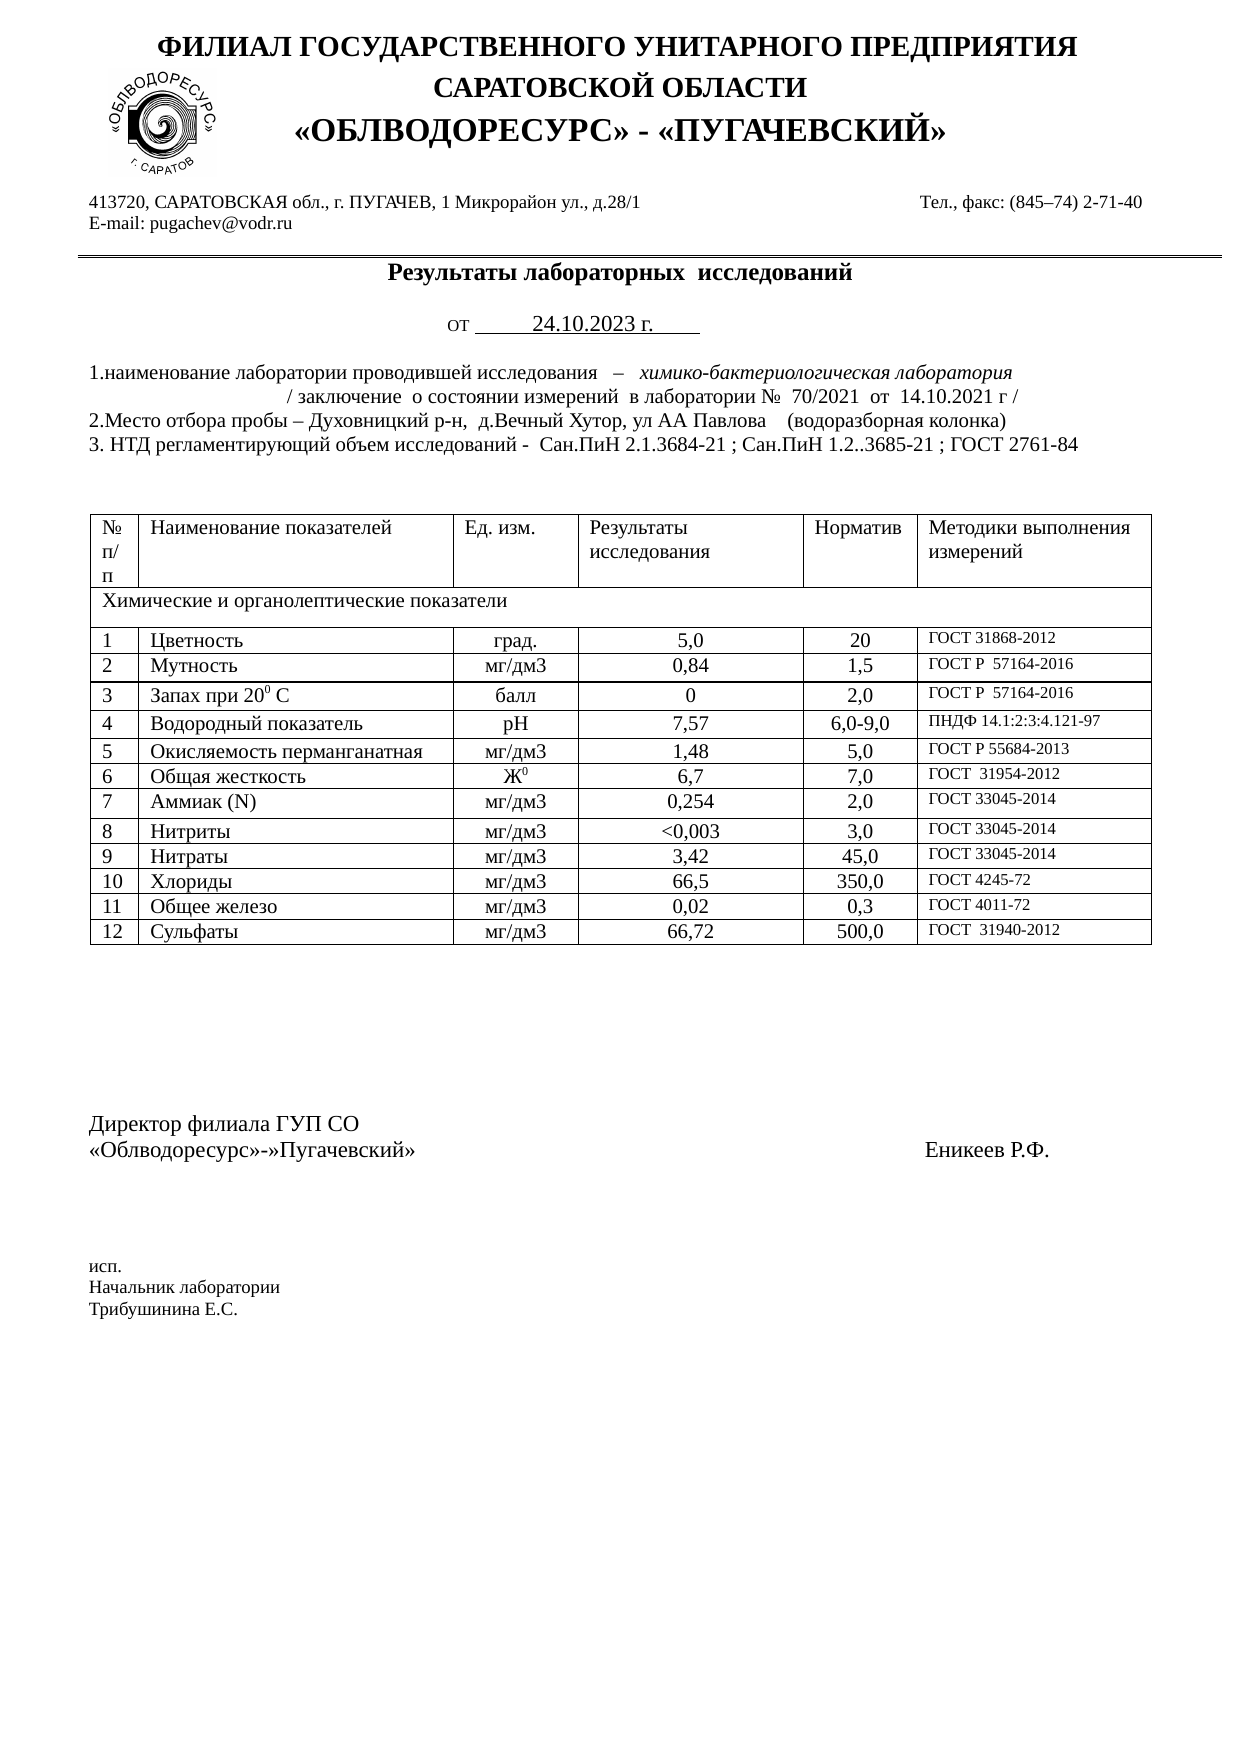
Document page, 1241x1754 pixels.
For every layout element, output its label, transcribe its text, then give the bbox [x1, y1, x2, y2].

table_cell Мутность [139, 654, 453, 681]
table_cell 3 [91, 683, 138, 709]
table_cell ГОСТ 33045-2014 [918, 789, 1151, 818]
text 1.наименование лаборатории проводившей исследования – химико-бактериологическая лаборатория [89, 360, 1151, 384]
table_cell рН [454, 711, 578, 738]
text [89, 110, 107, 148]
table_cell 0,254 [579, 789, 803, 818]
text Результаты лабораторных исследований [89, 258, 1151, 286]
picture [108, 68, 217, 177]
table_cell 6,7 [579, 764, 803, 788]
table_cell 12 [91, 920, 138, 943]
text 2.Место отбора пробы – Духовницкий р-н, д.Вечный Хутор, ул АА Павлова (водоразборная колонка) [89, 408, 1151, 432]
table_cell Цветность [139, 628, 453, 652]
table_cell мг/дм3 [454, 789, 578, 818]
table_cell Хлориды [139, 869, 453, 893]
table_cell Ж0 [454, 764, 578, 788]
table_header Результаты исследования [579, 515, 803, 587]
table_cell ГОСТ Р 55684-2013 [918, 739, 1151, 763]
table_cell балл [454, 683, 578, 709]
table_cell Химические и органолептические показатели [91, 588, 1151, 627]
table_cell 413720, САРАТОВСКАЯ обл., г. ПУГАЧЕВ, 1 Микрорайон ул., д.28/1 E-mail: pugachev@vodr.ru [78, 191, 689, 255]
table_cell мг/дм3 [454, 739, 578, 763]
text Директор филиала ГУП СО [89, 1110, 1151, 1136]
table_cell 6 [91, 764, 138, 788]
table_cell Общее железо [139, 894, 453, 918]
table_header [405, 148, 1222, 191]
text ОТ 24.10.2023 г. [89, 310, 1151, 336]
table_header Наименование показателей [139, 515, 453, 587]
table_cell 11 [91, 894, 138, 918]
table_cell ГОСТ Р 57164-2016 [918, 683, 1151, 709]
table_cell 1,48 [579, 739, 803, 763]
table_cell Нитраты [139, 844, 453, 868]
table_cell мг/дм3 [454, 920, 578, 943]
table_cell Окисляемость перманганатная [139, 739, 453, 763]
table_header № п/п [91, 515, 138, 587]
table_cell 0 [579, 683, 803, 709]
table_cell 6,0-9,0 [804, 711, 917, 738]
text / заключение о состоянии измерений в лаборатории № 70/2021 от 14.10.2021 г / [89, 384, 1151, 408]
table_header Ед. изм. [454, 515, 578, 587]
table_cell 3,0 [804, 819, 917, 843]
text 3. НТД регламентирующий объем исследований - Сан.ПиН 2.1.3684-21 ; Сан.ПиН 1.2..3685-21 ; ГОСТ 2761-84 [89, 432, 1151, 456]
table_cell мг/дм3 [454, 819, 578, 843]
table_cell 2,0 [804, 683, 917, 709]
table_cell Водородный показатель [139, 711, 453, 738]
table_cell 5 [91, 739, 138, 763]
table_cell ГОСТ 33045-2014 [918, 844, 1151, 868]
table_cell 8 [91, 819, 138, 843]
table_cell Нитриты [139, 819, 453, 843]
table_cell 1 [91, 628, 138, 652]
table_cell 20 [804, 628, 917, 652]
table_cell 7 [91, 789, 138, 818]
table_cell ПНДФ 14.1:2:3:4.121-97 [918, 711, 1151, 738]
table_cell 66,72 [579, 920, 803, 943]
table_cell 350,0 [804, 869, 917, 893]
table_cell мг/дм3 [454, 894, 578, 918]
table_cell 10 [91, 869, 138, 893]
table_cell ГОСТ 31868-2012 [918, 628, 1151, 652]
table_cell 7,57 [579, 711, 803, 738]
table_cell град. [454, 628, 578, 652]
table_cell 45,0 [804, 844, 917, 868]
table_cell Сульфаты [139, 920, 453, 943]
text исп. [89, 1254, 1151, 1276]
table_cell 3,42 [579, 844, 803, 868]
text «облводоРЕСУРС» - «ПУГАЧЕВСКИЙ» [218, 110, 1151, 148]
table_cell 0,3 [804, 894, 917, 918]
table_cell 5,0 [579, 628, 803, 652]
table_header [78, 148, 405, 191]
table_cell 2 [91, 654, 138, 681]
table_cell Тел., факс: (845–74) 2-71-40 [689, 191, 1222, 255]
table_cell 66,5 [579, 869, 803, 893]
table_cell Запах при 200 С [139, 683, 453, 709]
table_cell 9 [91, 844, 138, 868]
table_cell 5,0 [804, 739, 917, 763]
table_cell ГОСТ 31954-2012 [918, 764, 1151, 788]
text Трибушинина Е.С. [89, 1298, 1151, 1319]
table_cell мг/дм3 [454, 844, 578, 868]
table_cell Аммиак (N) [139, 789, 453, 818]
table_header Методики выполнения измерений [918, 515, 1151, 587]
table_cell 4 [91, 711, 138, 738]
text САРАТОВСКОЙ ОБЛАСТИ [218, 70, 1151, 103]
text «Облводоресурс»-»Пугачевский» Еникеев Р.Ф. [89, 1136, 1151, 1163]
table_cell Общая жесткость [139, 764, 453, 788]
text ФИЛИАЛ ГОСУДАРСТВЕННОГО УНИТАРНОГО ПРЕДПРИЯТИЯ [89, 29, 1151, 63]
text [89, 70, 107, 103]
table_cell мг/дм3 [454, 869, 578, 893]
table_cell 0,84 [579, 654, 803, 681]
table_cell ГОСТ 4245-72 [918, 869, 1151, 893]
table_header Норматив [804, 515, 917, 587]
table_cell ГОСТ 33045-2014 [918, 819, 1151, 843]
table_cell 0,02 [579, 894, 803, 918]
table_cell <0,003 [579, 819, 803, 843]
text Начальник лаборатории [89, 1276, 1151, 1298]
table_cell 1,5 [804, 654, 917, 681]
table_cell мг/дм3 [454, 654, 578, 681]
table_cell ГОСТ Р 57164-2016 [918, 654, 1151, 681]
table_cell ГОСТ 4011-72 [918, 894, 1151, 918]
table_cell 2,0 [804, 789, 917, 818]
table_cell 7,0 [804, 764, 917, 788]
table_cell 500,0 [804, 920, 917, 943]
table_cell ГОСТ 31940-2012 [918, 920, 1151, 943]
